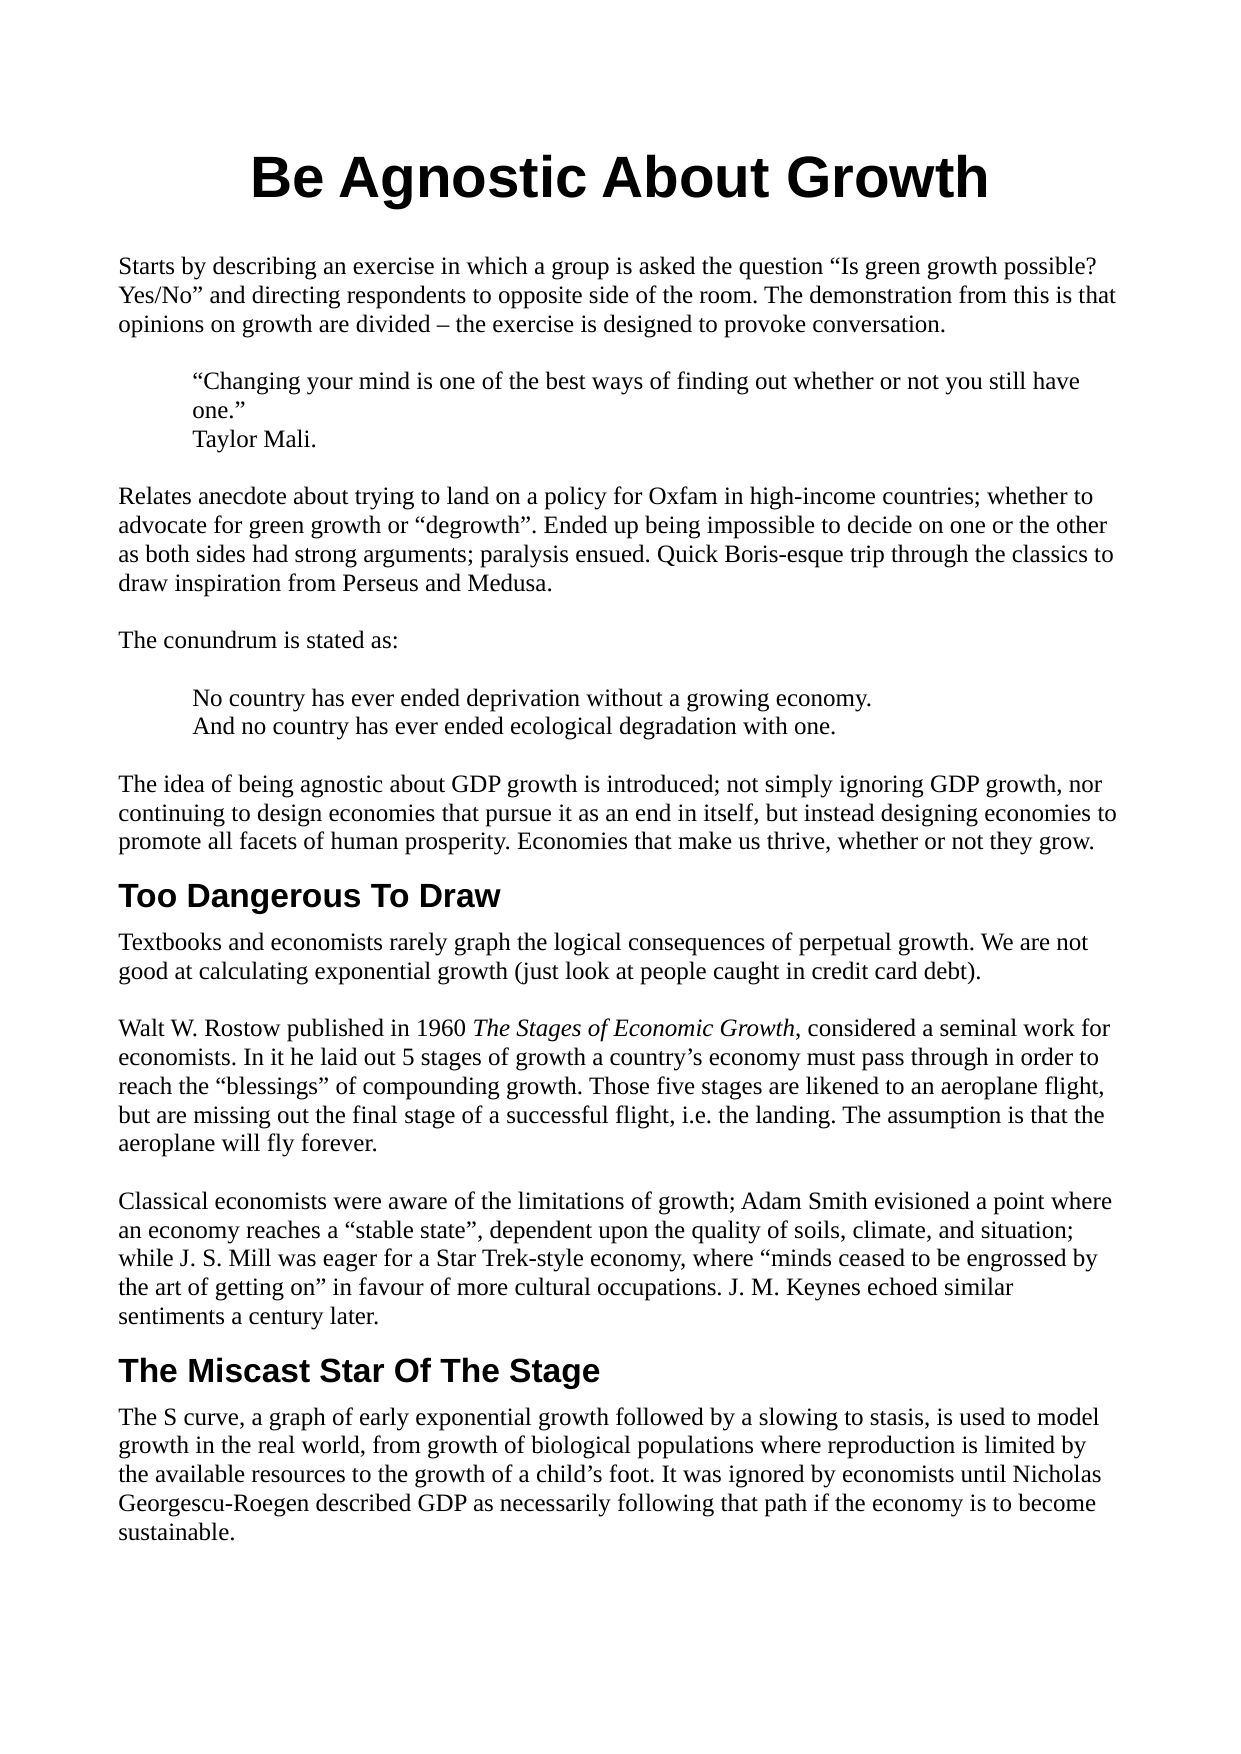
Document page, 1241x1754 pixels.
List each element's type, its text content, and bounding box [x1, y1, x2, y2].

text The S curve, a graph of early exponential growth followed by a slowing to stasis, is used to model growth in the real world, from growth of biological populations where reproduction is limited by the available resources to the growth of a child’s foot. It was ignored by economists until Nicholas Georgescu-Roegen described GDP as necessarily following that path if the economy is to become sustainable. [118, 1402, 1122, 1545]
text Taylor Mali. [192, 424, 1122, 453]
text No country has ever ended deprivation without a growing economy. [192, 683, 1122, 711]
text The idea of being agnostic about GDP growth is introduced; not simply ignoring GDP growth, nor continuing to design economies that pursue it as an end in itself, but instead designing economies to promote all facets of human prosperity. Economies that make us thrive, whether or not they grow. [118, 769, 1122, 855]
text The conundrum is stated as: [118, 625, 1122, 654]
text Classical economists were aware of the limitations of growth; Adam Smith evisioned a point where an economy reaches a “stable state”, dependent upon the quality of soils, climate, and situation; while J. S. Mill was eager for a Star Trek-style economy, where “minds ceased to be engrossed by the art of getting on” in favour of more cultural occupations. J. M. Keynes echoed similar sentiments a century later. [118, 1186, 1122, 1330]
text Textbooks and economists rarely graph the logical consequences of perpetual growth. We are not good at calculating exponential growth (just look at people caught in credit card debt). [118, 927, 1122, 985]
text “Changing your mind is one of the best ways of finding out whether or not you still have one.” [192, 366, 1122, 424]
text And no country has ever ended ecological degradation with one. [192, 711, 1122, 740]
title Be Agnostic About Growth [118, 143, 1122, 210]
text Starts by describing an exercise in which a group is asked the question “Is green growth possible? Yes/No” and directing respondents to opposite side of the room. The demonstration from this is that opinions on growth are divided – the exercise is designed to provoke conversation. [118, 251, 1122, 338]
text Relates anecdote about trying to land on a policy for Oxfam in high-income countries; whether to advocate for green growth or “degrowth”. Ended up being impossible to decide on one or the other as both sides had strong arguments; paralysis ensued. Quick Boris-esque trip through the classics to draw inspiration from Perseus and Medusa. [118, 481, 1122, 596]
subtitle The Miscast Star Of The Stage [118, 1351, 1122, 1389]
text Walt W. Rostow published in 1960 The Stages of Economic Growth, considered a seminal work for economists. In it he laid out 5 stages of growth a country’s economy must pass through in order to reach the “blessings” of compounding growth. Those five stages are likened to an aeroplane flight, but are missing out the final stage of a successful flight, i.e. the landing. The assumption is that the aeroplane will fly forever. [118, 1013, 1122, 1157]
subtitle Too Dangerous To Draw [118, 876, 1122, 915]
